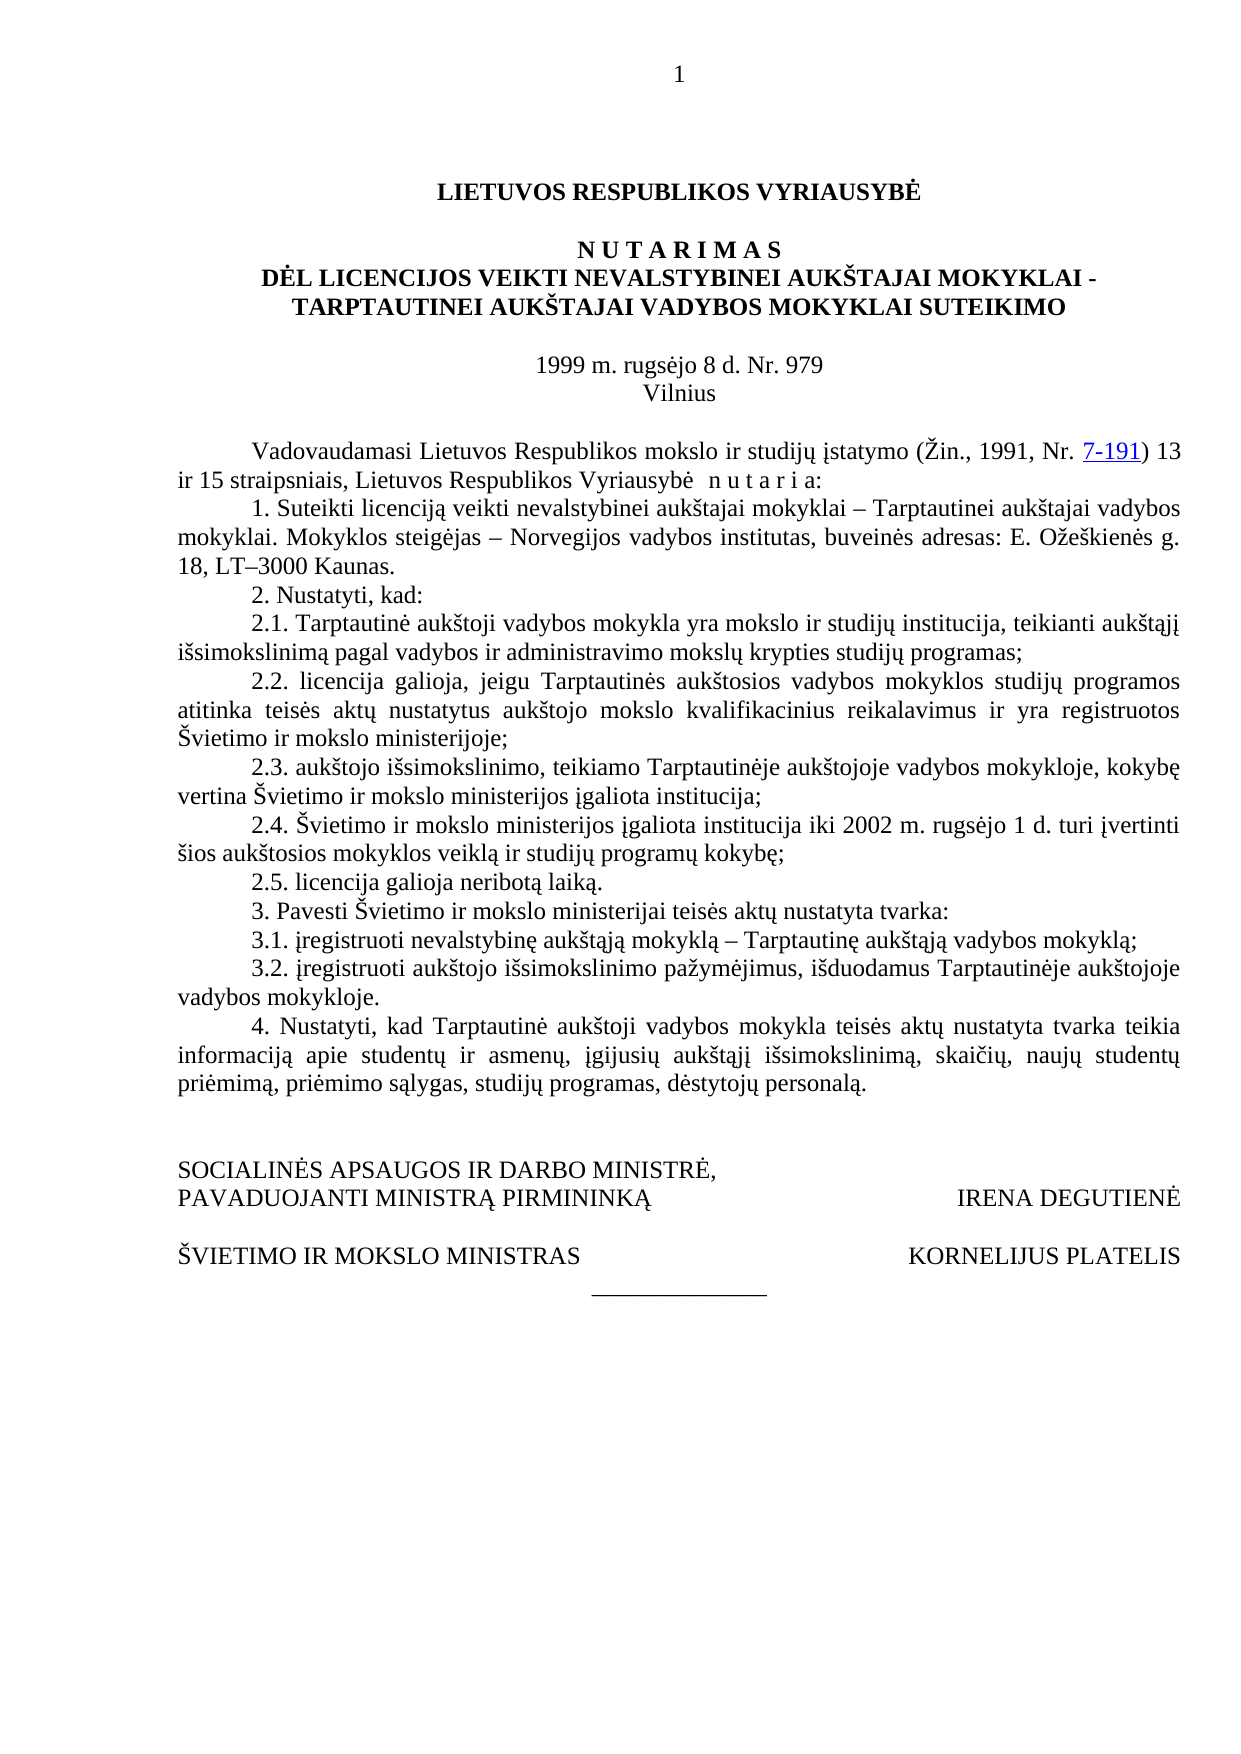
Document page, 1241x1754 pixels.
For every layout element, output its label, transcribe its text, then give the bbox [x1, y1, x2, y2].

text DĖL LICENCIJOS VEIKTI NEVALSTYBINEI AUKŠTAJAI MOKYKLAI - TARPTAUTINEI AUKŠTAJAI VADYBOS MOKYKLAI SUTEIKIMO [177, 263, 1181, 321]
text 3.1. įregistruoti nevalstybinę aukštąją mokyklą – Tarptautinę aukštąją vadybos mokyklą; [177, 925, 1181, 953]
text 3. Pavesti Švietimo ir mokslo ministerijai teisės aktų nustatyta tvarka: [177, 896, 1181, 925]
text 3.2. įregistruoti aukštojo išsimokslinimo pažymėjimus, išduodamus Tarptautinėje aukštojoje vadybos mokykloje. [177, 953, 1181, 1011]
text SOCIALINĖS APSAUGOS IR DARBO MINISTRĖ, [177, 1155, 1181, 1183]
text ŠVIETIMO IR MOKSLO MINISTRAS KORNELIJUS PLATELIS [177, 1241, 1181, 1270]
text 2.4. Švietimo ir mokslo ministerijos įgaliota institucija iki 2002 m. rugsėjo 1 d. turi įvertinti šios aukštosios mokyklos veiklą ir studijų programų kokybę; [177, 810, 1181, 867]
text LIETUVOS RESPUBLIKOS VYRIAUSYBĖ [177, 177, 1181, 206]
text Vadovaudamasi Lietuvos Respublikos mokslo ir studijų įstatymo (Žin., 1991, Nr. 7-191) 13 ir 15 straipsniais, Lietuvos Respublikos Vyriausybė nutaria: [177, 436, 1181, 493]
text N U T A R I M A S [177, 235, 1181, 263]
text 1. Suteikti licenciją veikti nevalstybinei aukštajai mokyklai – Tarptautinei aukštajai vadybos mokyklai. Mokyklos steigėjas – Norvegijos vadybos institutas, buveinės adresas: E. Ožeškienės g. 18, LT–3000 Kaunas. [177, 493, 1181, 580]
text 2.1. Tarptautinė aukštoji vadybos mokykla yra mokslo ir studijų institucija, teikianti aukštąjį išsimokslinimą pagal vadybos ir administravimo mokslų krypties studijų programas; [177, 608, 1181, 666]
text Vilnius [177, 378, 1181, 407]
text ______________ [177, 1270, 1181, 1298]
text 2.2. licencija galioja, jeigu Tarptautinės aukštosios vadybos mokyklos studijų programos atitinka teisės aktų nustatytus aukštojo mokslo kvalifikacinius reikalavimus ir yra registruotos Švietimo ir mokslo ministerijoje; [177, 666, 1181, 752]
text 2.3. aukštojo išsimokslinimo, teikiamo Tarptautinėje aukštojoje vadybos mokykloje, kokybę vertina Švietimo ir mokslo ministerijos įgaliota institucija; [177, 752, 1181, 810]
text PAVADUOJANTI MINISTRĄ PIRMININKĄ IRENA DEGUTIENĖ [177, 1183, 1181, 1212]
text 2.5. licencija galioja neribotą laiką. [177, 867, 1181, 896]
text 4. Nustatyti, kad Tarptautinė aukštoji vadybos mokykla teisės aktų nustatyta tvarka teikia informaciją apie studentų ir asmenų, įgijusių aukštąjį išsimokslinimą, skaičių, naujų studentų priėmimą, priėmimo sąlygas, studijų programas, dėstytojų personalą. [177, 1011, 1181, 1097]
text 2. Nustatyti, kad: [177, 580, 1181, 608]
text 1999 m. rugsėjo 8 d. Nr. 979 [177, 350, 1181, 378]
